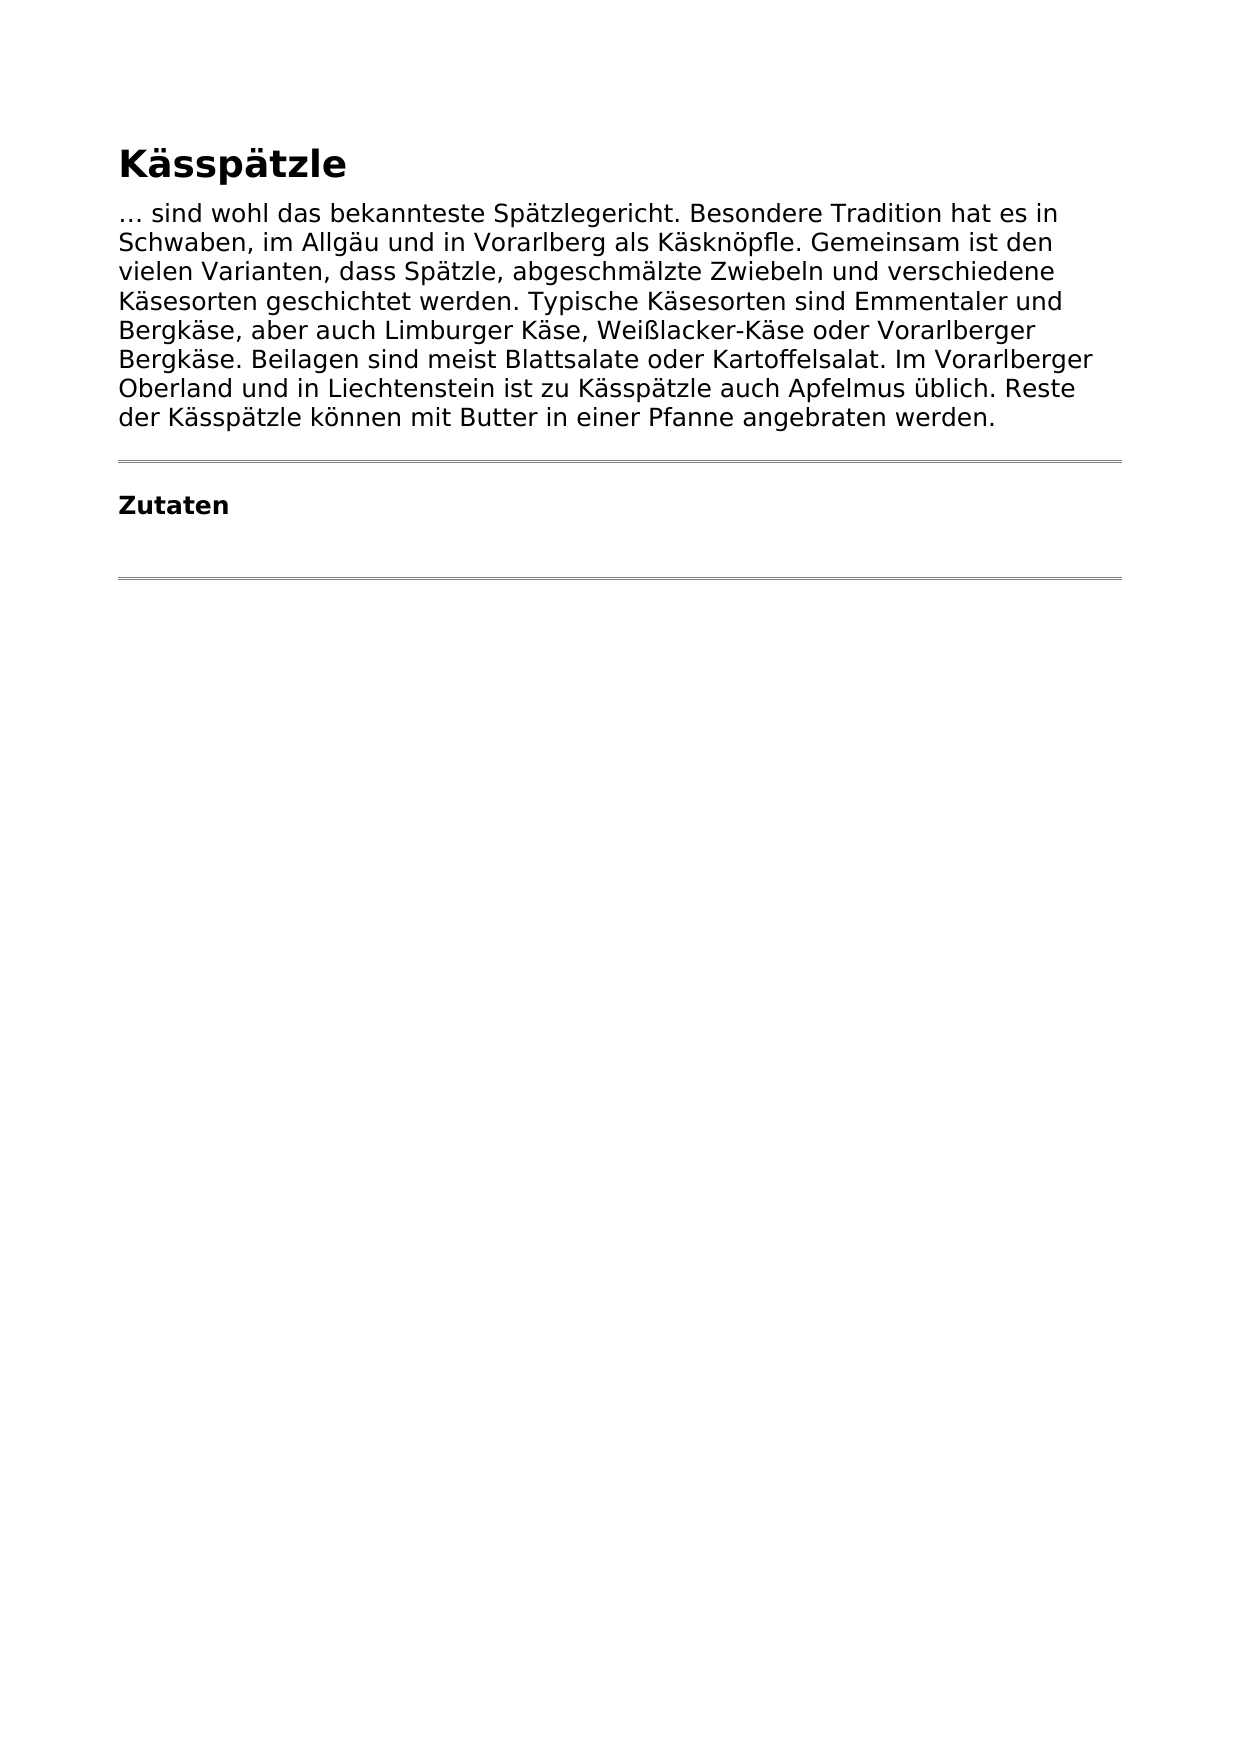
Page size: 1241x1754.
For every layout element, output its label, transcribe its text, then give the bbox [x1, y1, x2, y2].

subtitle Kässpätzle [118, 143, 1122, 187]
text … sind wohl das bekannteste Spätzlegericht. Besondere Tradition hat es in Schwaben, im Allgäu und in Vorarlberg als Käsknöpfle. Gemeinsam ist den vielen Varianten, dass Spätzle, abgeschmälzte Zwiebeln und verschiedene Käsesorten geschichtet werden. Typische Käsesorten sind Emmentaler und Bergkäse, aber auch Limburger Käse, Weißlacker-Käse oder Vorarlberger Bergkäse. Beilagen sind meist Blattsalate oder Kartoffelsalat. Im Vorarlberger Oberland und in Liechtenstein ist zu Kässpätzle auch Apfelmus üblich. Reste der Kässpätzle können mit Butter in einer Pfanne angebraten werden. [118, 199, 1122, 433]
text Zutaten [118, 491, 1122, 550]
